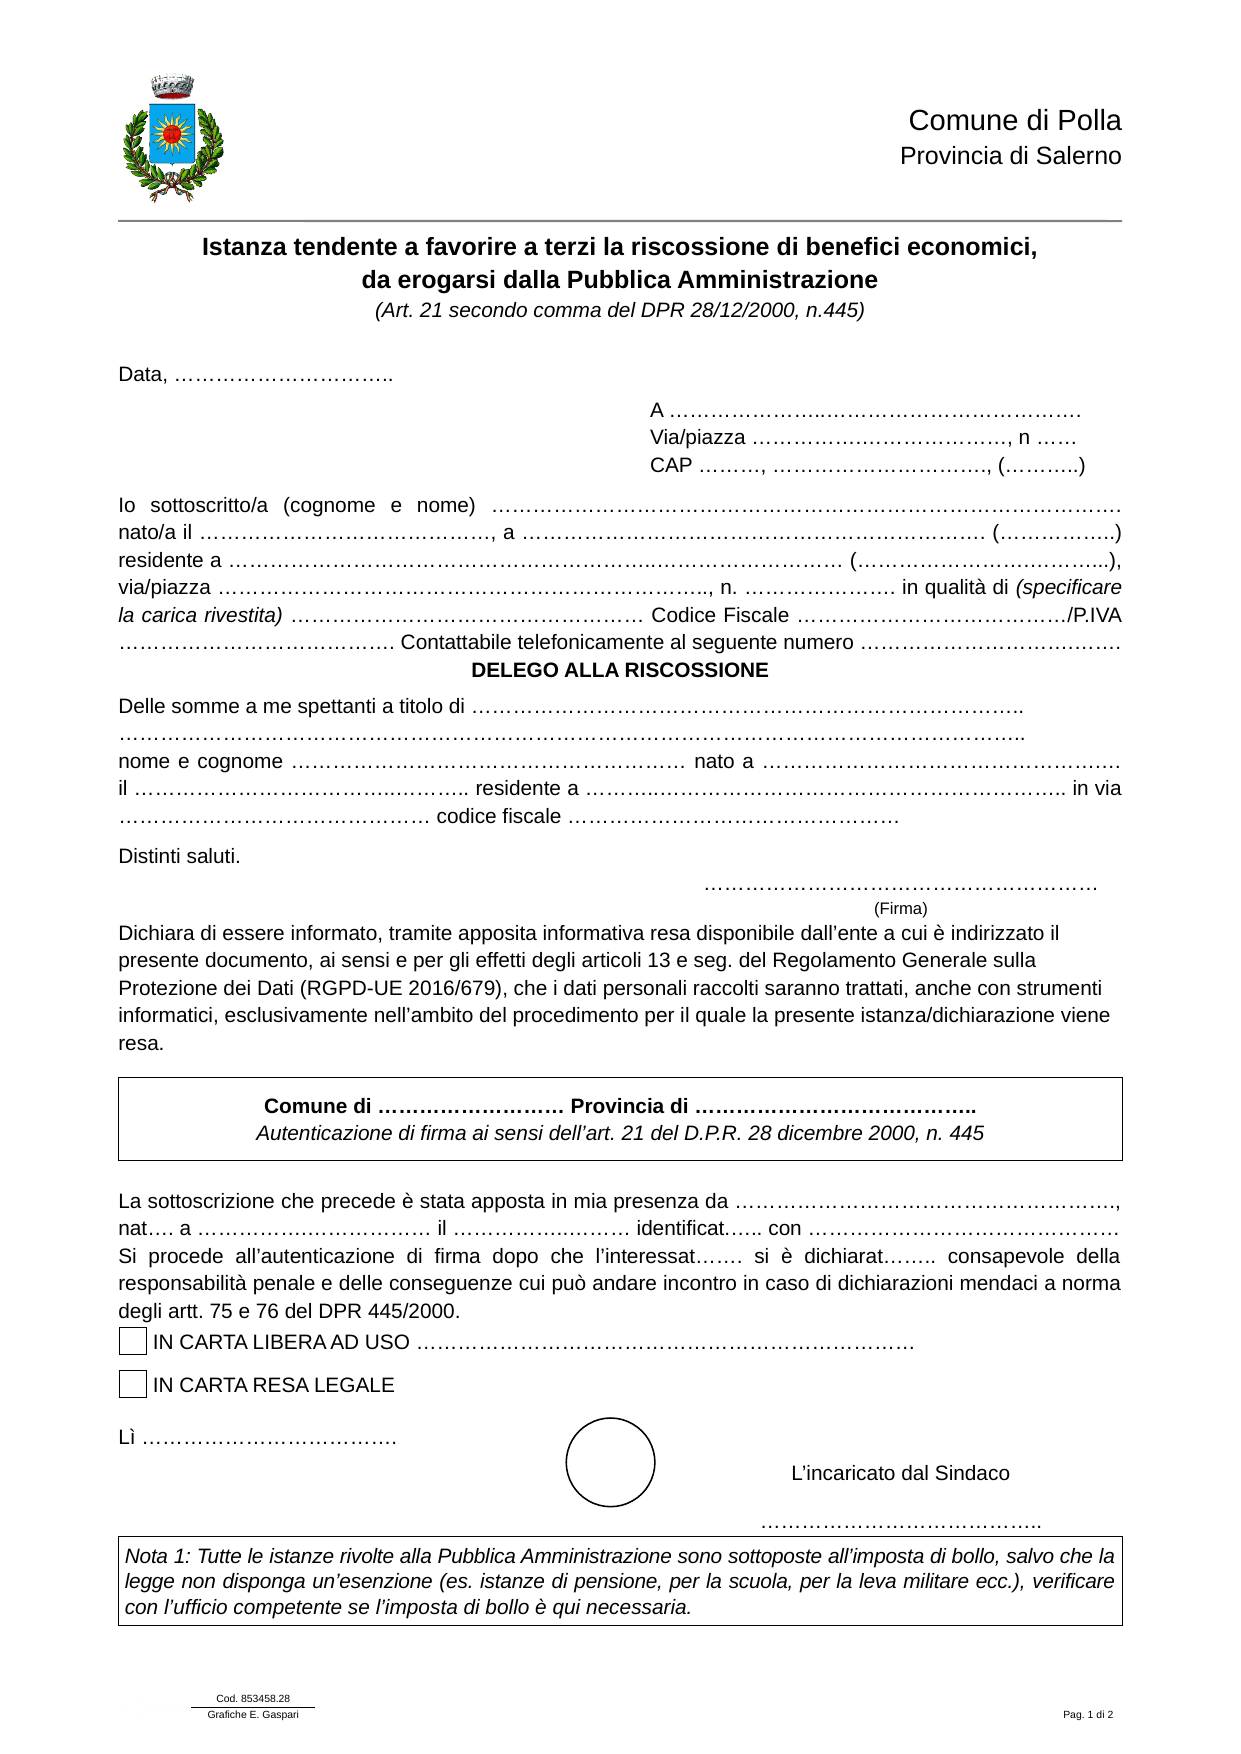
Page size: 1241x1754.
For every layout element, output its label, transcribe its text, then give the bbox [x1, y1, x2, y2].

text Dichiara di essere informato, tramite apposita informativa resa disponibile dall’ente a cui è indirizzato il presente documento, ai sensi e per gli effetti degli articoli 13 e seg. del Regolamento Generale sulla Protezione dei Dati (RGPD-UE 2016/679), che i dati personali raccolti saranno trattati, anche con strumenti informatici, esclusivamente nell’ambito del procedimento per il quale la presente istanza/dichiarazione viene resa. [118, 921, 1122, 1054]
text (Firma) [679, 898, 1122, 918]
text L’incaricato dal Sindaco [679, 1461, 1122, 1485]
text IN CARTA LIBERA AD USO ……………………………………………………………… [118, 1326, 1122, 1355]
text da erogarsi dalla Pubblica Amministrazione [118, 265, 1122, 294]
picture [122, 72, 224, 203]
text Io sottoscritto/a (cognome e nome) ………………………………………………………………………………. nato/a il ……………………………………, a …………………………………………………………. (……………..) residente a ……………………………………………………..……………………… (…………………….………...), via/piazza …………………………………………………………….., n. …………………. in qualità di (specificare la carica rivestita) …………………………………………… Codice Fiscale …………………………………/P.IVA …………………………………. Contattabile telefonicamente al seguente numero ………………………….……. [118, 493, 1122, 654]
text A …………………..………………………………. [650, 398, 1122, 422]
text Data, ………………………….. [118, 362, 1122, 386]
table_header Comune di ……………………… Provincia di ………………………………….. Autenticazione di firma ai sensi dell’art. 21 del D.P.R. 28 dicembre 2000, n. 445 [119, 1078, 1122, 1160]
text nome e cognome ………………………………………………… nato a ………………………………………….… il ………………………………..……….. residente a ………..………………………………………………….. in via ……………………………………… codice fiscale ………………………………………… [118, 748, 1122, 827]
text Distinti saluti. [118, 843, 1122, 867]
text (Art. 21 secondo comma del DPR 28/12/2000, n.445) [118, 298, 1122, 322]
text IN CARTA RESA LEGALE [118, 1369, 1122, 1398]
text CAP ………, …………………………., (………..) [650, 453, 1122, 477]
text ………………………………………………… [679, 871, 1122, 895]
text ………………………………………………………………………………………………………………….. [118, 721, 1122, 745]
table_header Nota 1: Tutte le istanze rivolte alla Pubblica Amministrazione sono sottoposte all’imposta di bollo, salvo che la legge non disponga un’esenzione (es. istanze di pensione, per la scuola, per la leva militare ecc.), verificare con l’ufficio competente se l’imposta di bollo è qui necessaria. [119, 1537, 1122, 1625]
text La sottoscrizione che precede è stata apposta in mia presenza da ………………………………………………., nat…. a …………….……………… il ……………..……… identificat.….. con ……………………………………… [118, 1188, 1122, 1240]
text Istanza tendente a favorire a terzi la riscossione di benefici economici, [118, 232, 1122, 261]
text [638, 1425, 1122, 1449]
text Via/piazza …………….…………………, n …… [650, 425, 1122, 449]
text DELEGO ALLA RISCOSSIONE [118, 658, 1122, 682]
text Si procede all’autenticazione di firma dopo che l’interessat……. si è dichiarat…….. consapevole della responsabilità penale e delle conseguenze cui può andare incontro in caso di dichiarazioni mendaci a norma degli artt. 75 e 76 del DPR 445/2000. [118, 1243, 1122, 1322]
text Provincia di Salerno [224, 141, 1122, 170]
text Comune di Polla [224, 103, 1122, 136]
text ………………………………….. [679, 1509, 1122, 1533]
text Lì ………………………………. [118, 1425, 584, 1449]
text Delle somme a me spettanti a titolo di …………………………………………………………………….. [118, 693, 1122, 717]
